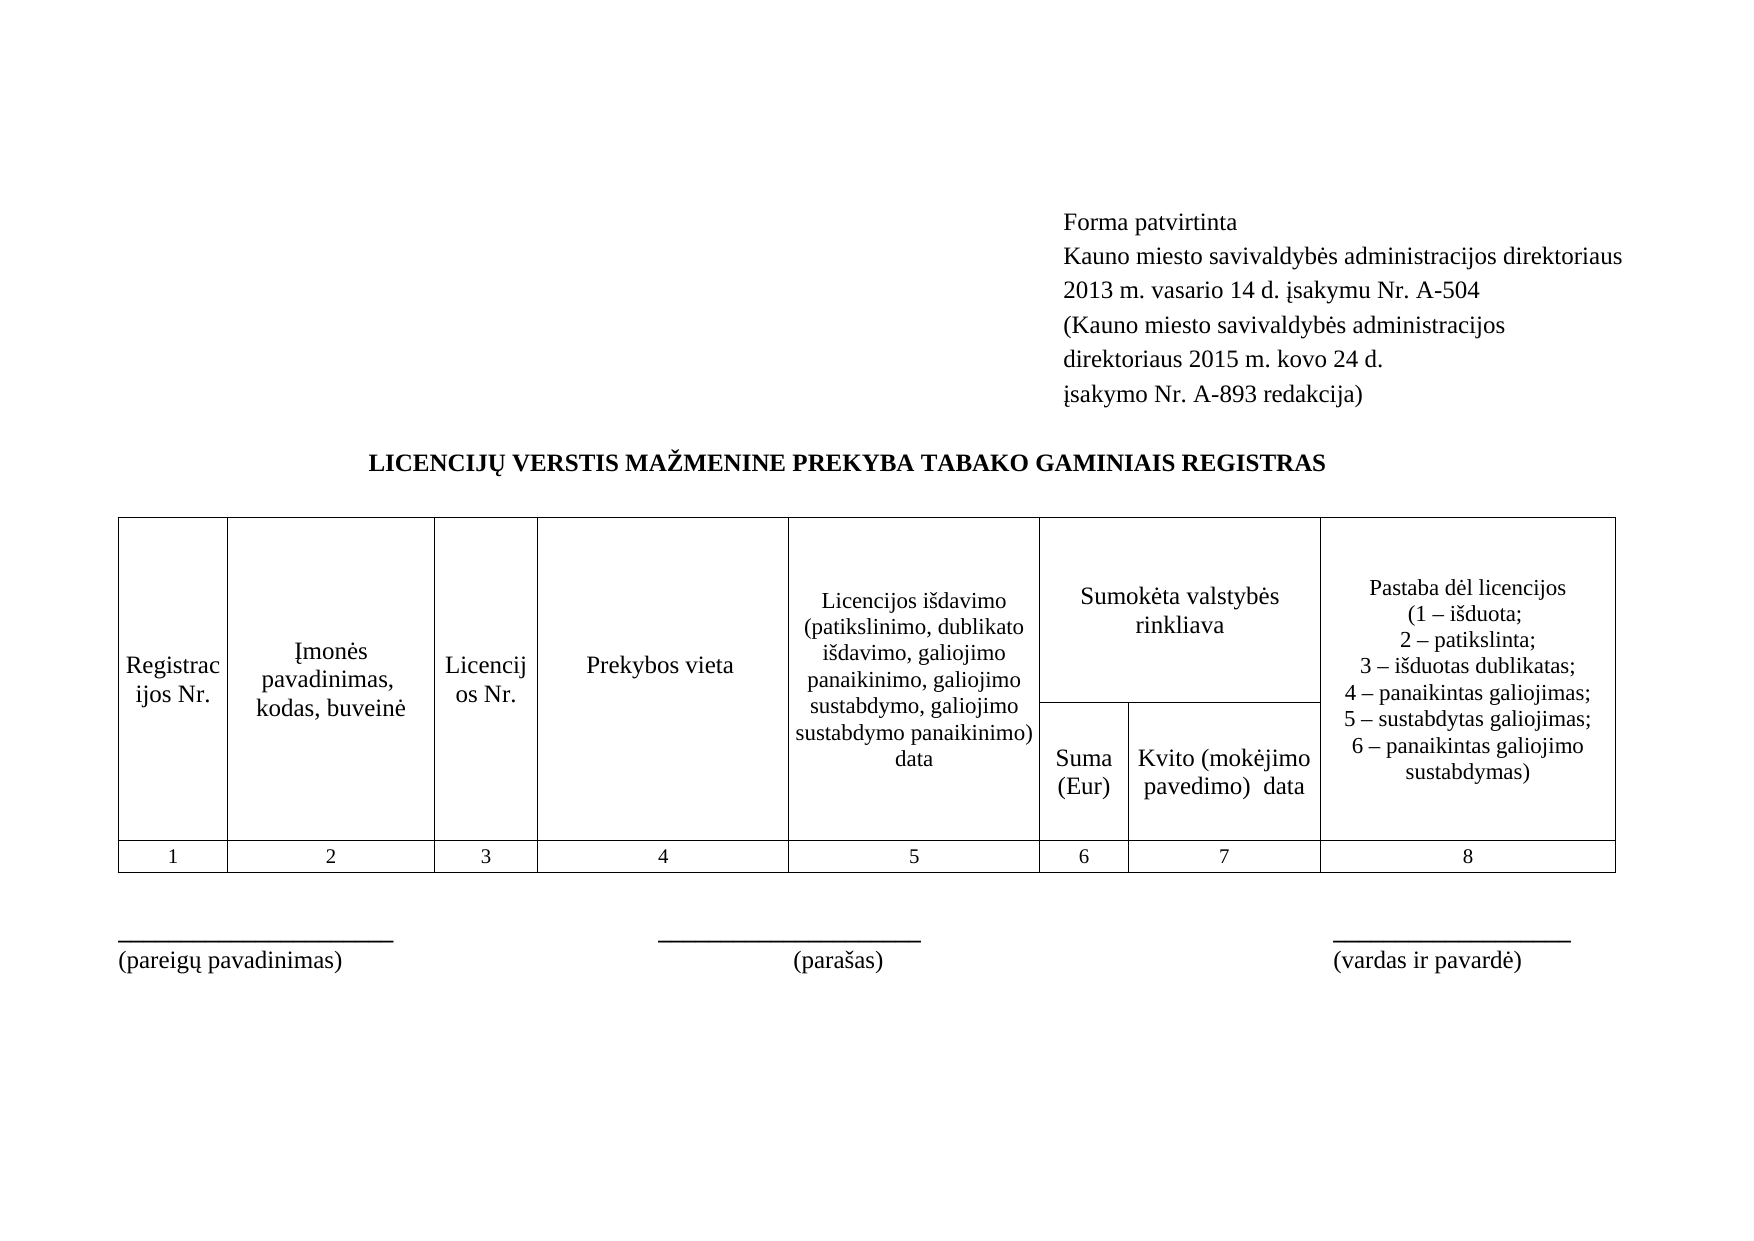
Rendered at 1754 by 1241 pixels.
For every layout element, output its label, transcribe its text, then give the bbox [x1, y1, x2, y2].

table_header Įmonės pavadinimas, kodas, buveinė [228, 518, 434, 840]
table_cell 5 [789, 841, 1039, 872]
table_cell 2 [228, 841, 434, 872]
text ______________________ _____________________ ___________________ [118, 916, 1577, 945]
text (Kauno miesto savivaldybės administracijos [928, 310, 1577, 339]
table_header Sumokėta valstybės rinkliava [1040, 518, 1320, 702]
table_cell Suma (Eur) [1040, 703, 1128, 840]
table_cell 4 [538, 841, 788, 872]
table_header Prekybos vieta [538, 518, 788, 840]
table_header Licencijos išdavimo (patikslinimo, dublikato išdavimo, galiojimo panaikinimo, galiojimo sustabdymo, galiojimo sustabdymo panaikinimo) data [789, 518, 1039, 840]
text Forma patvirtinta [928, 207, 1577, 235]
table_cell 8 [1321, 841, 1615, 872]
text direktoriaus 2015 m. kovo 24 d. [928, 344, 1577, 373]
table_cell 6 [1040, 841, 1128, 872]
text Kauno miesto savivaldybės administracijos direktoriaus [928, 241, 1683, 270]
text (pareigų pavadinimas) (parašas) (vardas ir pavardė) [118, 945, 1577, 974]
table_header Registracijos Nr. [119, 518, 227, 840]
table_header Pastaba dėl licencijos (1 – išduota; 2 – patikslinta; 3 – išduotas dublikatas; 4 – panaikintas galiojimas; 5 – sustabdytas galiojimas; 6 – panaikintas galiojimo sustabdymas) [1321, 518, 1615, 840]
text LICENCIJŲ VERSTIS MAŽMENINE PREKYBA TABAKO GAMINIAIS REGISTRAS [118, 448, 1577, 477]
table_cell 3 [435, 841, 537, 872]
table_cell 1 [119, 841, 227, 872]
text 2013 m. vasario 14 d. įsakymu Nr. A-504 [928, 276, 1577, 304]
table_header Licencijos Nr. [435, 518, 537, 840]
text įsakymo Nr. A-893 redakcija) [928, 379, 1577, 408]
table_cell 7 [1129, 841, 1320, 872]
table_cell Kvito (mokėjimo pavedimo) data [1129, 703, 1320, 840]
